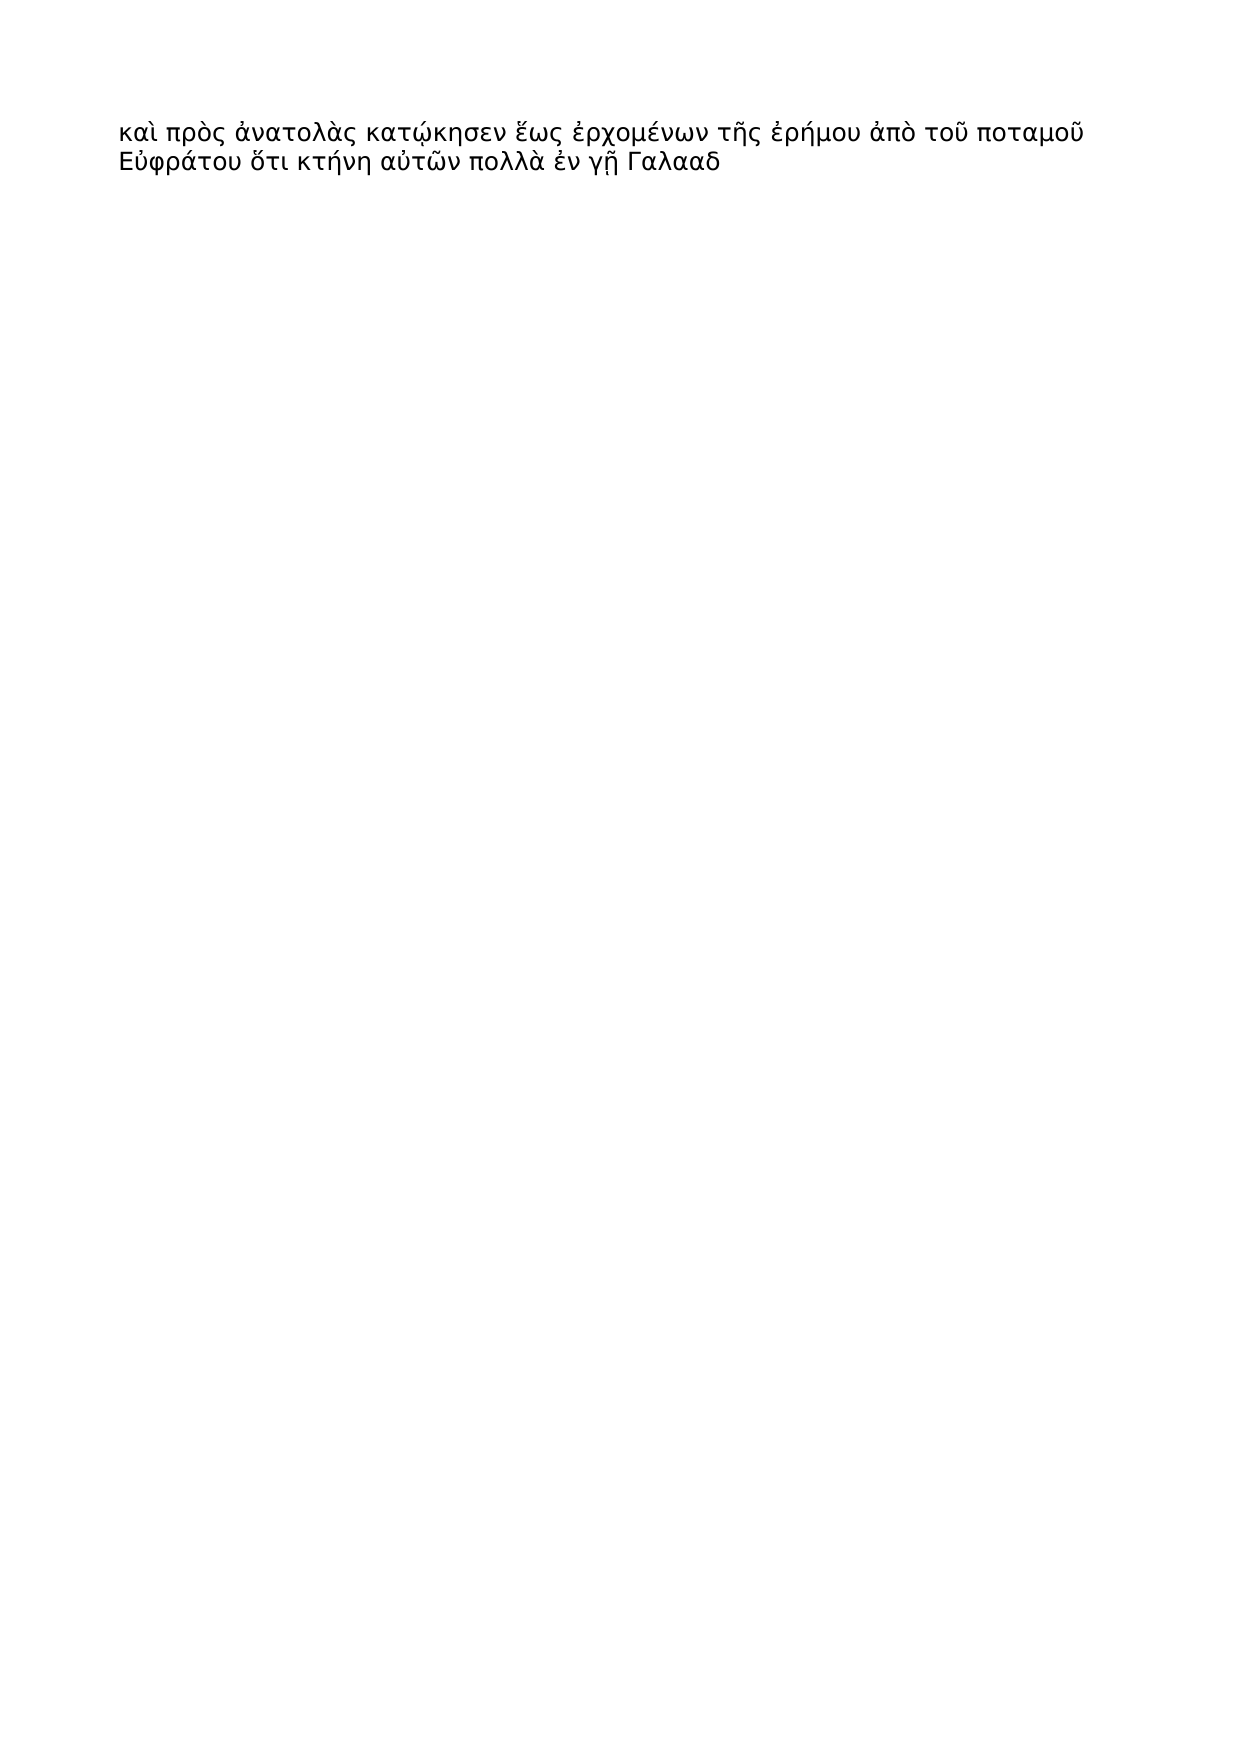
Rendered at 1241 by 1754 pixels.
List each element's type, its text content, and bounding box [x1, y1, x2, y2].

text καὶ πρὸς ἀνατολὰς κατῴκησεν ἕως ἐρχομένων τῆς ἐρήμου ἀπὸ τοῦ ποταμοῦ Εὐφράτου ὅτι κτήνη αὐτῶν πολλὰ ἐν γῇ Γαλααδ [118, 118, 1122, 176]
